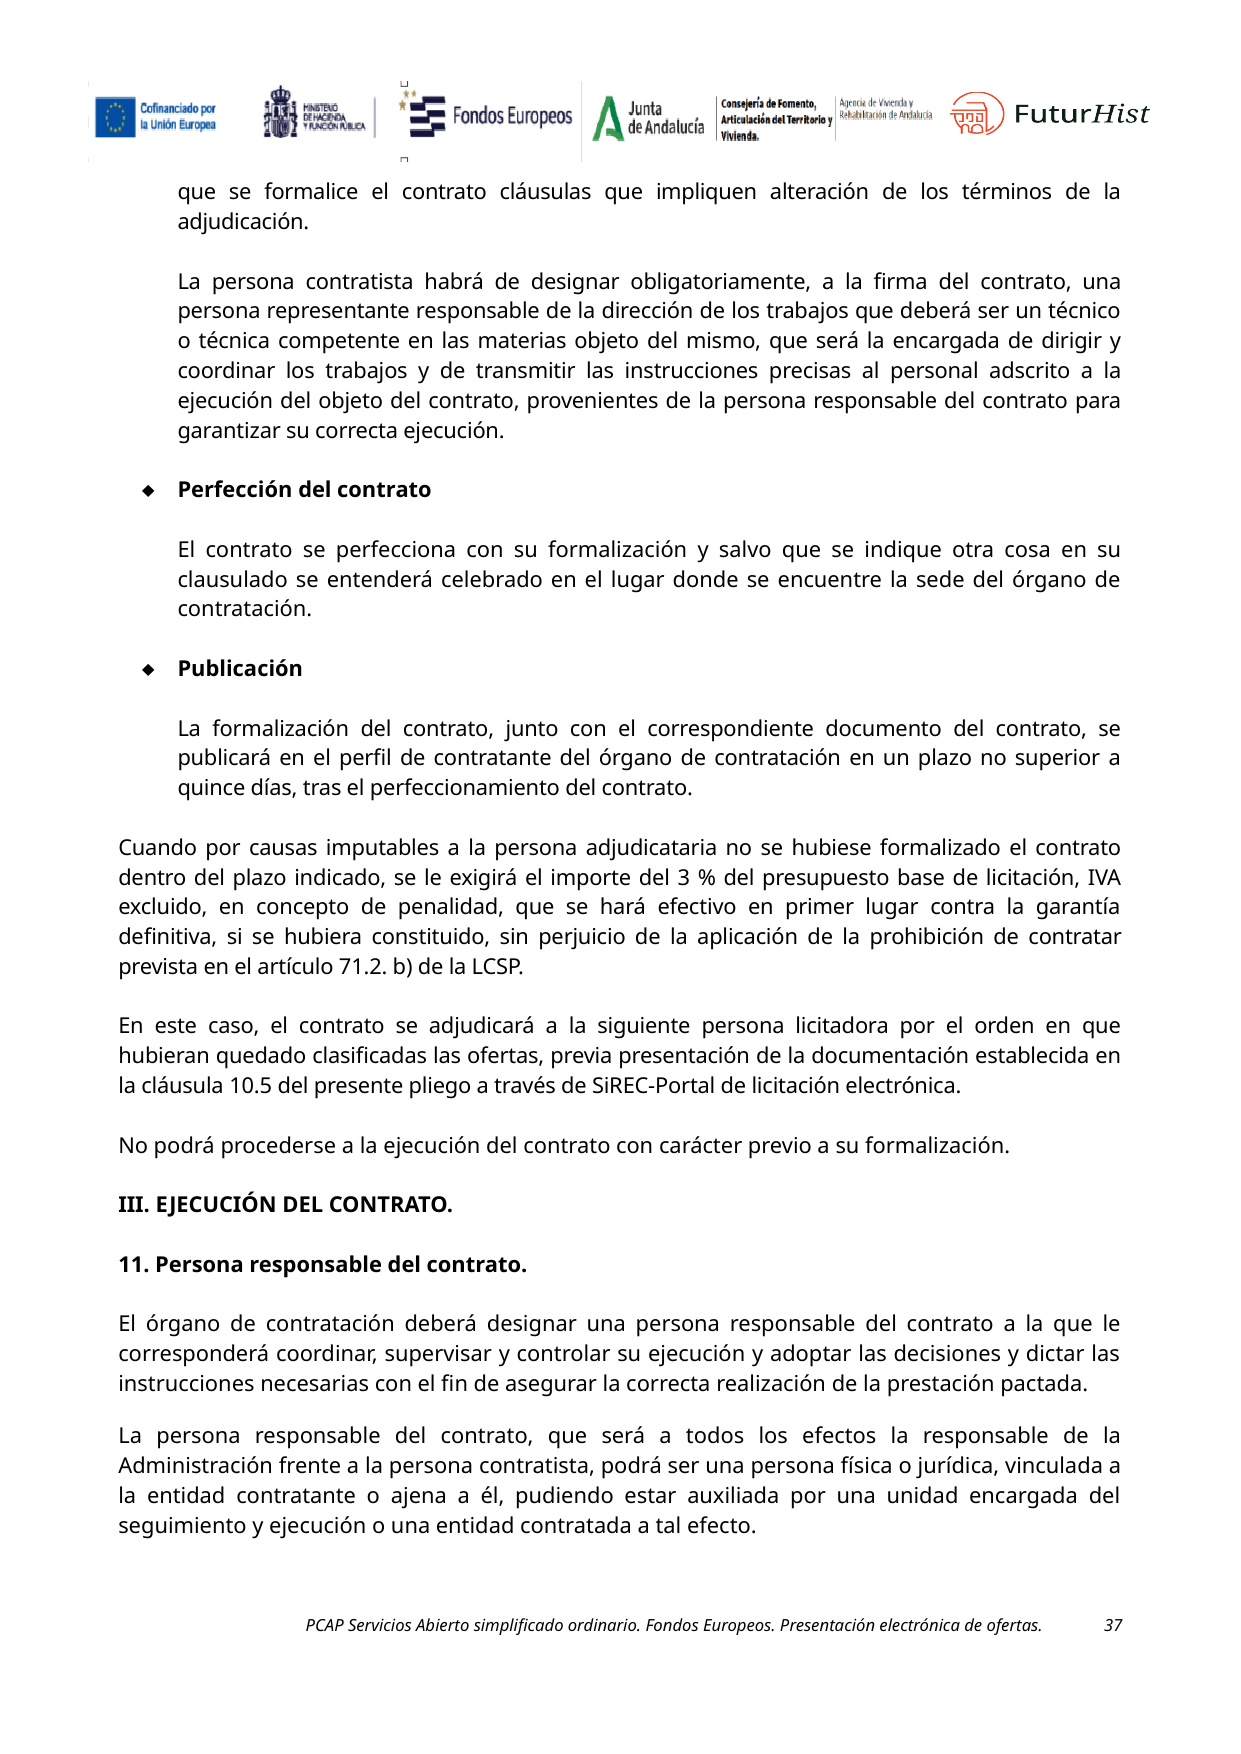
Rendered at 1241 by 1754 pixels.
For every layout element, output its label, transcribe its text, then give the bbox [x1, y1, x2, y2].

list que se formalice el contrato cláusulas que impliquen alteración de los términos de la adjudicación. [177, 176, 1122, 236]
text No podrá procederse a la ejecución del contrato con carácter previo a su formalización. [118, 1130, 1122, 1159]
picture [949, 92, 1150, 135]
list En este caso, el contrato se adjudicará a la siguiente persona licitadora por el orden en que hubieran quedado clasificadas las ofertas, previa presentación de la documentación establecida en la cláusula 10.5 del presente pliego a través de SiREC-Portal de licitación electrónica. [118, 1011, 1122, 1100]
text La persona responsable del contrato, que será a todos los efectos la responsable de la Administración frente a la persona contratista, podrá ser una persona física o jurídica, vinculada a la entidad contratante o ajena a él, pudiendo estar auxiliada por una unidad encargada del seguimiento y ejecución o una entidad contratada a tal efecto. [118, 1421, 1122, 1540]
list La formalización del contrato, junto con el correspondiente documento del contrato, se publicará en el perfil de contratante del órgano de contratación en un plazo no superior a quince días, tras el perfeccionamiento del contrato. [177, 713, 1122, 802]
picture [88, 79, 943, 162]
subtitle III. EJECUCIÓN DEL CONTRATO. [118, 1189, 1122, 1219]
list El contrato se perfecciona con su formalización y salvo que se indique otra cosa en su clausulado se entenderá celebrado en el lugar donde se encuentre la sede del órgano de contratación. [177, 534, 1122, 623]
text El órgano de contratación deberá designar una persona responsable del contrato a la que le corresponderá coordinar, supervisar y controlar su ejecución y adoptar las decisiones y dictar las instrucciones necesarias con el fin de asegurar la correcta realización de la prestación pactada. [118, 1308, 1122, 1398]
list Cuando por causas imputables a la persona adjudicataria no se hubiese formalizado el contrato dentro del plazo indicado, se le exigirá el importe del 3 % del presupuesto base de licitación, IVA excluido, en concepto de penalidad, que se hará efectivo en primer lugar contra la garantía definitiva, si se hubiera constituido, sin perjuicio de la aplicación de la prohibición de contratar prevista en el artículo 71.2. b) de la LCSP. [118, 832, 1122, 981]
subtitle 11. Persona responsable del contrato. [118, 1249, 1122, 1279]
list Publicación [142, 653, 1122, 683]
list Perfección del contrato [142, 474, 1122, 504]
list La persona contratista habrá de designar obligatoriamente, a la firma del contrato, una persona representante responsable de la dirección de los trabajos que deberá ser un técnico o técnica competente en las materias objeto del mismo, que será la encargada de dirigir y coordinar los trabajos y de transmitir las instrucciones precisas al personal adscrito a la ejecución del objeto del contrato, provenientes de la persona responsable del contrato para garantizar su correcta ejecución. [177, 266, 1122, 444]
